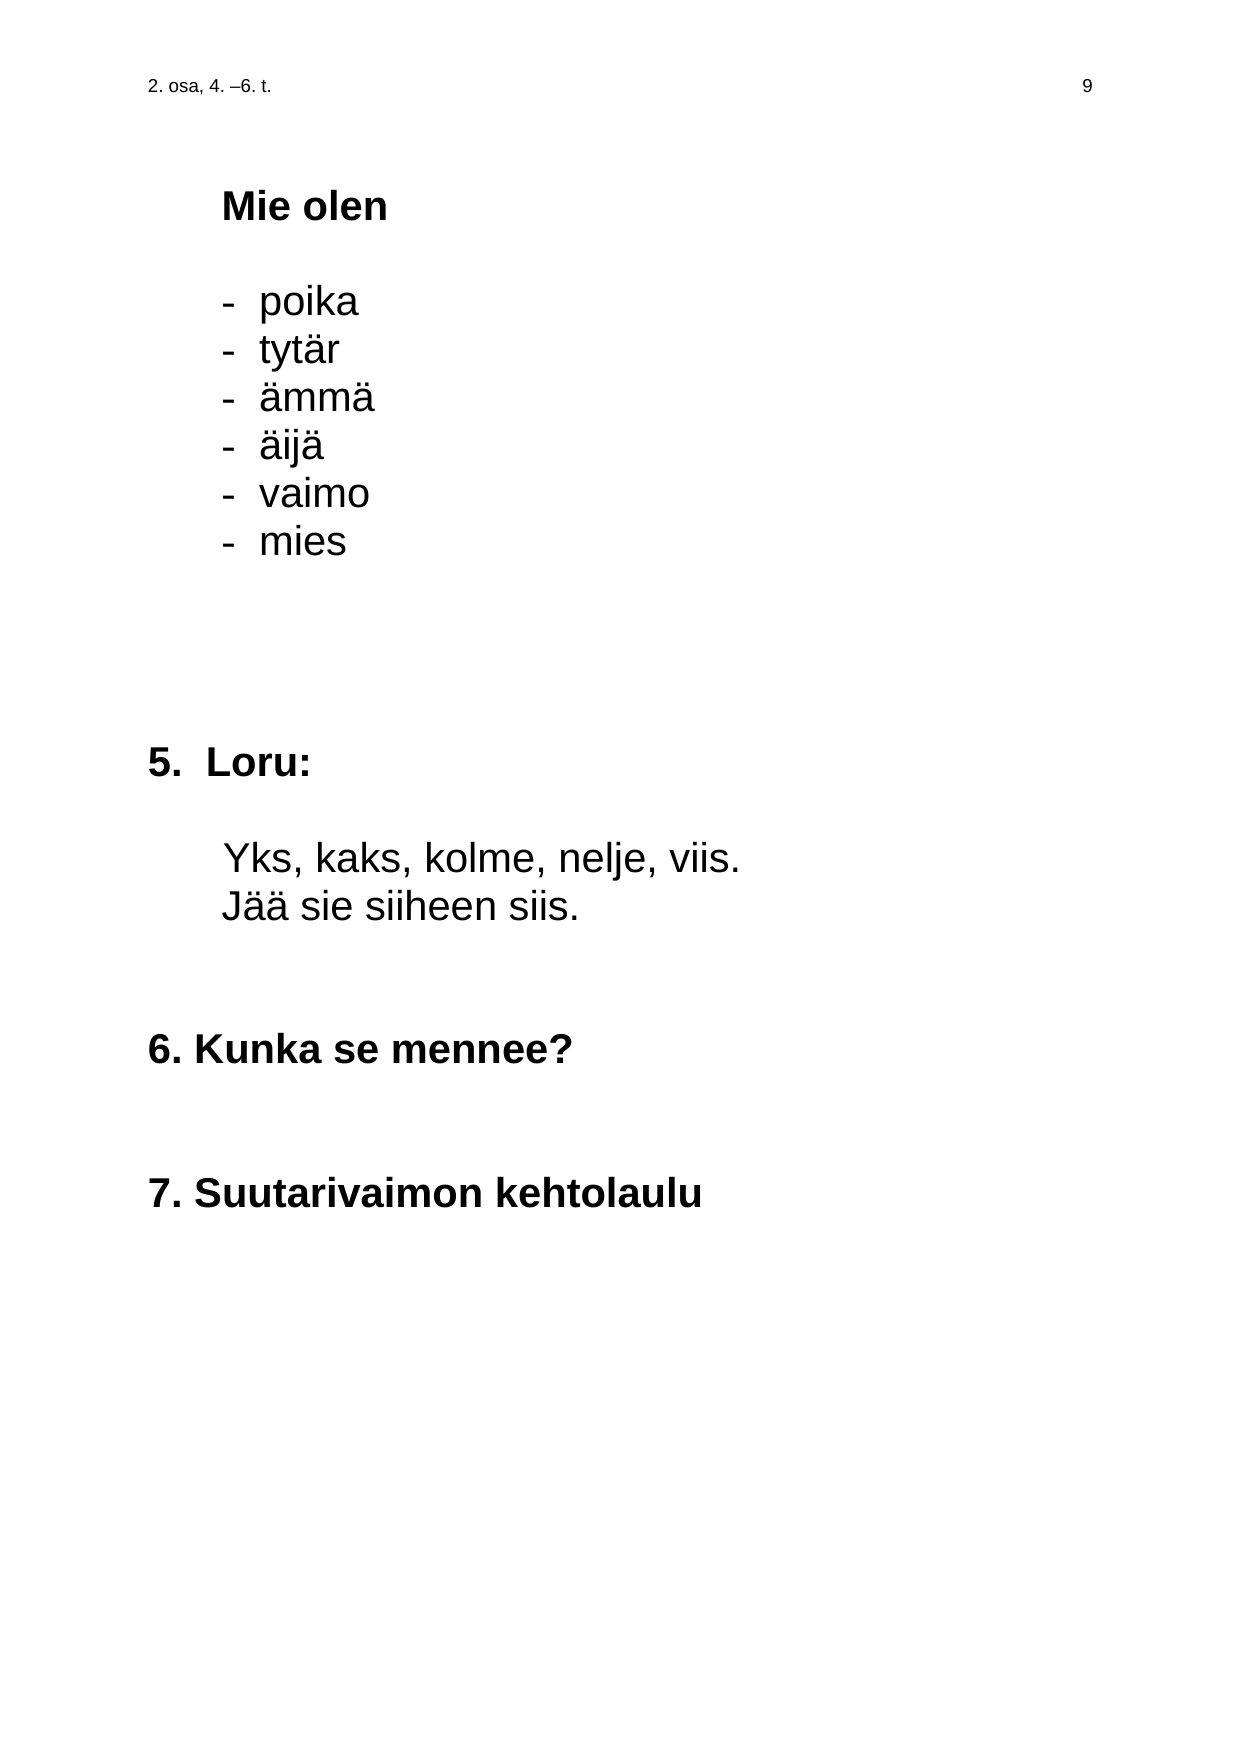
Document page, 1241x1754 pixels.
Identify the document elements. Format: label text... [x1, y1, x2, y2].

list ämmä [221, 373, 1093, 421]
text 5. Loru: [148, 737, 1093, 785]
text Jää sie siiheen siis. [148, 881, 1093, 929]
list vaimo [221, 469, 1093, 517]
subtitle 7. Suutarivaimon kehtolaulu [148, 1168, 1093, 1216]
list mies [221, 517, 1093, 565]
list tytär [221, 325, 1093, 373]
list poika [221, 277, 1093, 325]
text Yks, kaks, kolme, nelje, viis. [148, 833, 1093, 881]
text 6. Kunka se mennee? [148, 1025, 1093, 1073]
list äijä [221, 421, 1093, 469]
subtitle Mie olen [148, 181, 1093, 229]
